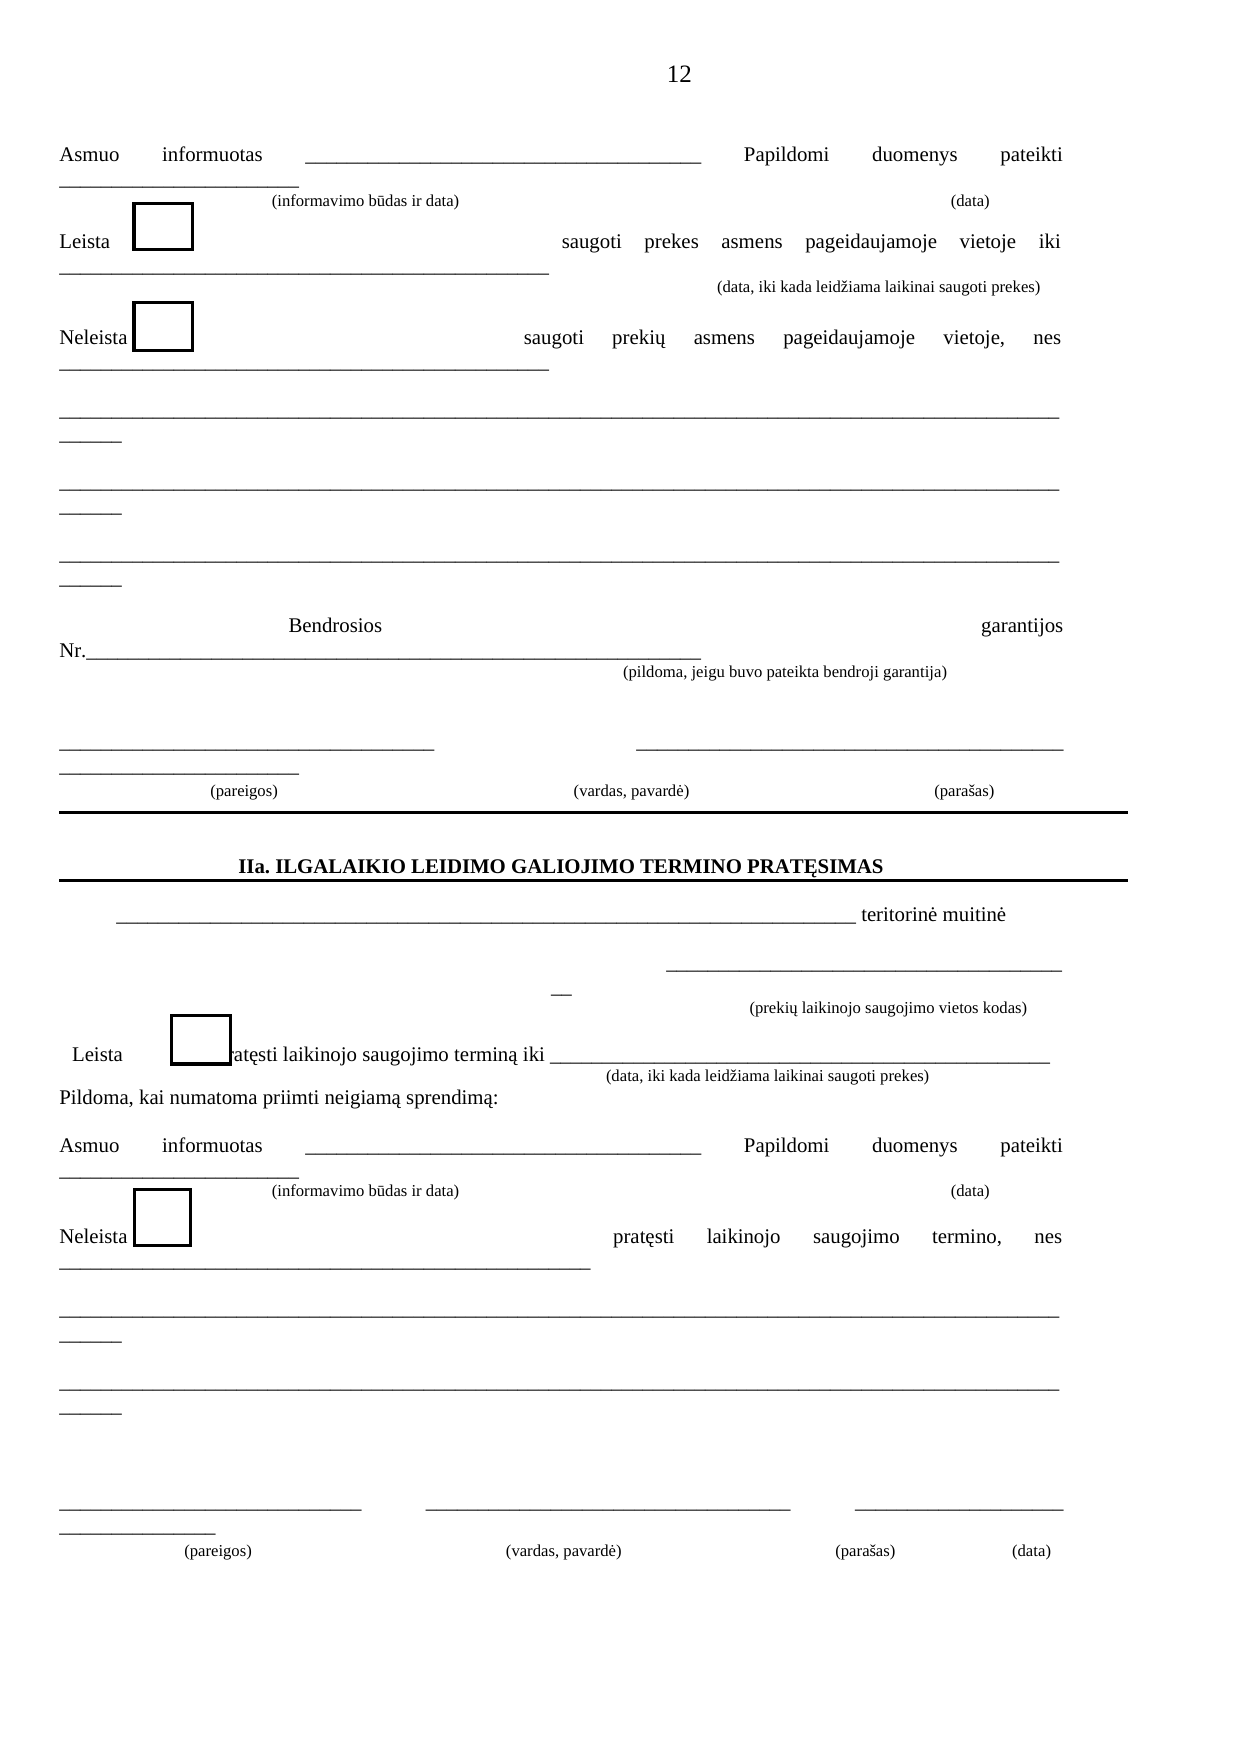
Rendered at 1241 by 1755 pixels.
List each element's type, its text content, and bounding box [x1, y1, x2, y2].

text ______________________________________________________________________________________________________ [59, 1296, 1063, 1344]
text Asmuo informuotas ______________________________________ Papildomi duomenys pateikti _______________________ [59, 142, 1063, 190]
text (data, iki kada leidžiama laikinai saugoti prekes) [59, 277, 1063, 296]
text _____________________________ ___________________________________ ____________________ _______________ [59, 1489, 1063, 1537]
text Bendrosios garantijos Nr.___________________________________________________________ [59, 613, 1063, 662]
text ______________________________________________________________________________________________________ [59, 541, 1063, 589]
text Neleista pratęsti laikinojo saugojimo termino, nes ___________________________________________________ [59, 1224, 1063, 1272]
text Asmuo informuotas ______________________________________ Papildomi duomenys pateikti _______________________ [59, 1133, 1063, 1181]
text ________________________________________ [59, 950, 1063, 998]
text ______________________________________________________________________________________________________ [59, 397, 1063, 445]
text Leista pratęsti laikinojo saugojimo terminą iki ________________________________________________ [59, 1041, 170, 1066]
text (data, iki kada leidžiama laikinai saugoti prekes) [59, 1066, 1063, 1085]
text (informavimo būdas ir data) (data) [59, 190, 1063, 209]
text (prekių laikinojo saugojimo vietos kodas) [59, 998, 1063, 1017]
text (informavimo būdas ir data) (data) [59, 1181, 1063, 1200]
text ____________________________________ _________________________________________ _______________________ [59, 729, 1063, 777]
text (pareigos) (vardas, pavardė) (parašas) [59, 777, 1063, 801]
text (pareigos) (vardas, pavardė) (parašas) (data) [59, 1537, 1063, 1561]
text Pildoma, kai numatoma priimti neigiamą sprendimą: [59, 1085, 1063, 1109]
text _______________________________________________________________________ teritorinė muitinė [59, 902, 1063, 926]
text ______________________________________________________________________________________________________ [59, 469, 1063, 517]
text Neleista saugoti prekių asmens pageidaujamoje vietoje, nes _______________________________________________ [59, 325, 1063, 373]
text (pildoma, jeigu buvo pateikta bendroji garantija) [59, 662, 1063, 681]
text Leista saugoti prekes asmens pageidaujamoje vietoje iki _______________________________________________ [59, 229, 1063, 277]
text IIa. ILGALAIKIO LEIDIMO GALIOJIMO TERMINO PRATĘSIMAS [59, 854, 1063, 878]
text Leista pratęsti laikinojo saugojimo terminą iki ________________________________________________ [232, 1041, 1063, 1066]
text ______________________________________________________________________________________________________ [59, 1368, 1063, 1417]
